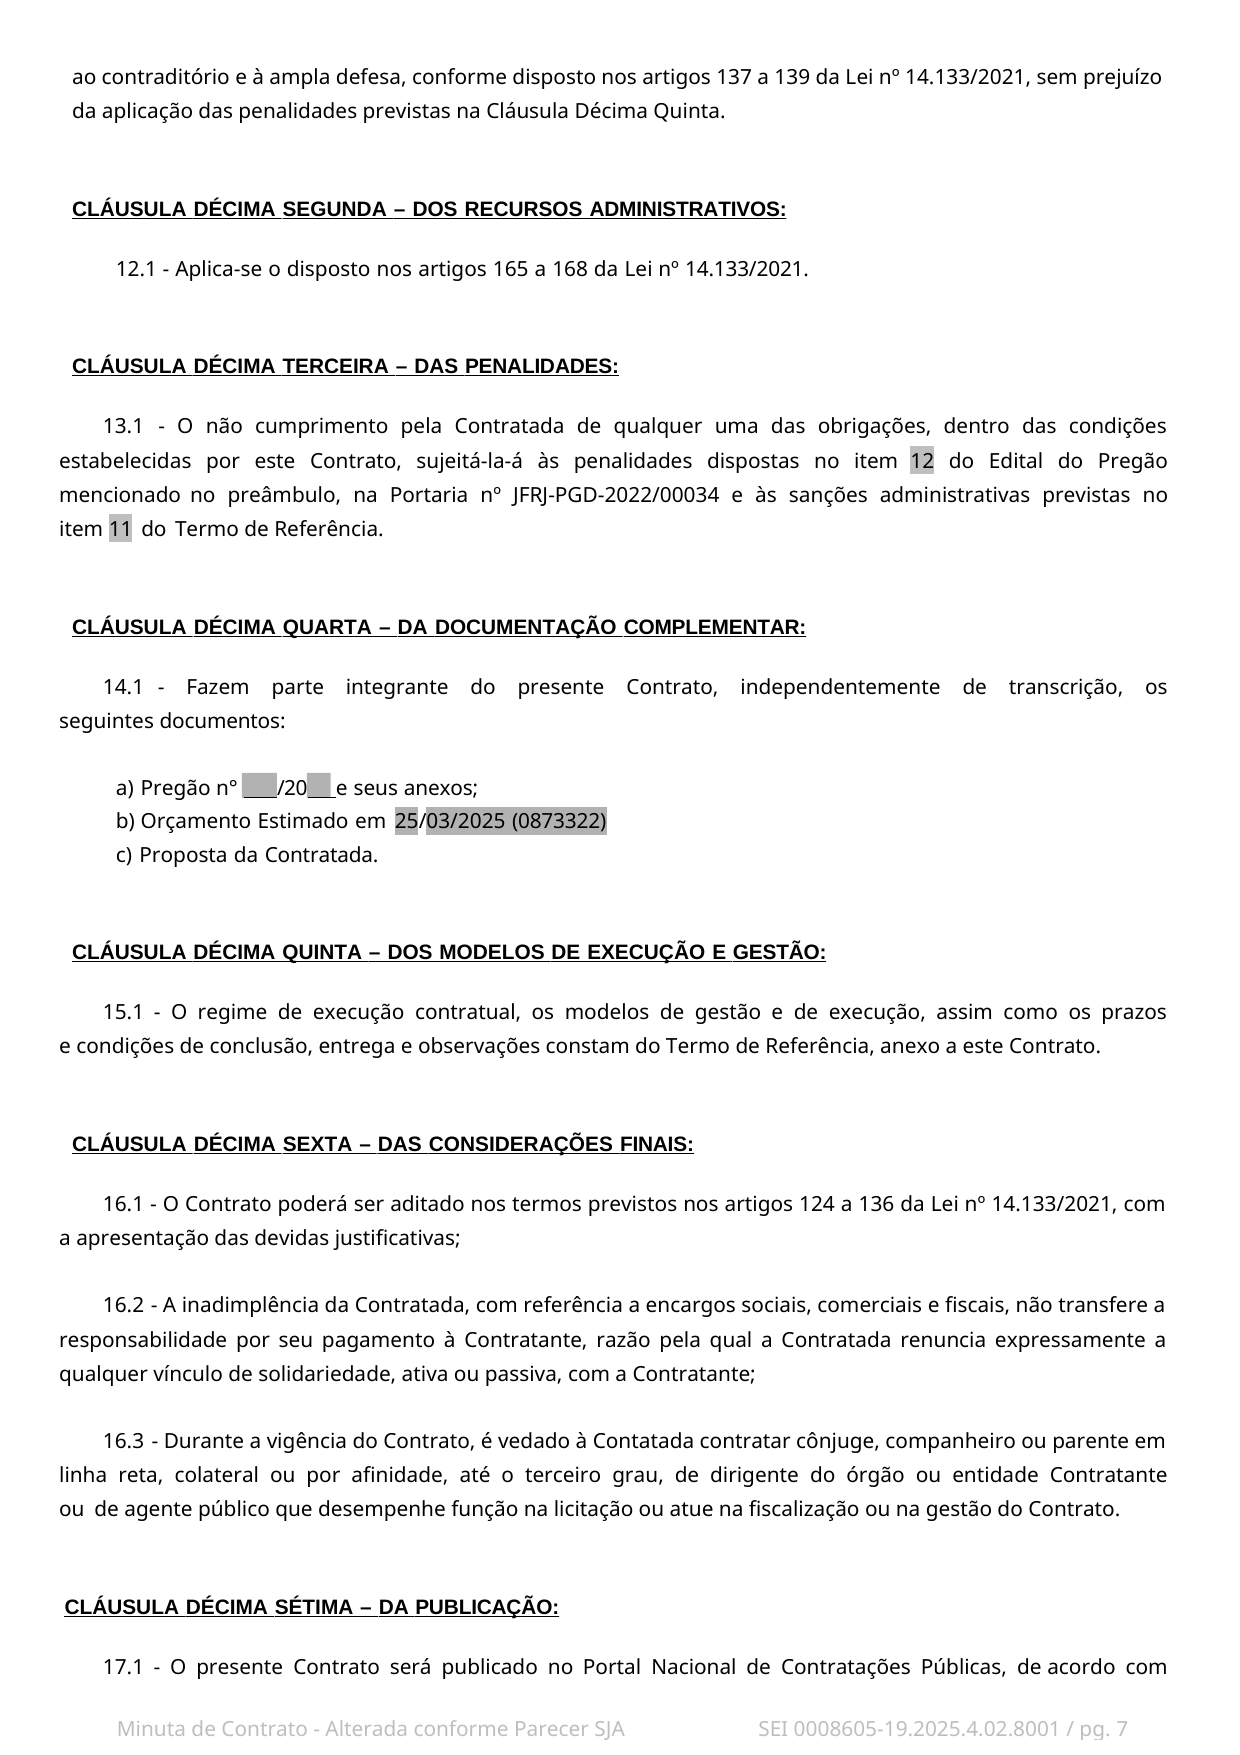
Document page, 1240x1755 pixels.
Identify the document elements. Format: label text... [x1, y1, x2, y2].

text ao contraditório e à ampla defesa, conforme disposto nos artigos 137 a 139 da Lei nº 14.133/2021, sem prejuízo da aplicação das penalidades previstas na Cláusula Décima Quinta. [72, 62, 1181, 125]
list - Durante a vigência do Contrato, é vedado à Contatada contratar cônjuge, companheiro ou parente em linha reta, colateral ou por afinidade, até o terceiro grau, de dirigente do órgão ou entidade Contratante ou de agente público que desempenhe função na licitação ou atue na fiscalização ou na gestão do Contrato. [59, 1426, 1168, 1523]
list - O não cumprimento pela Contratada de qualquer uma das obrigações, dentro das condições estabelecidas por este Contrato, sujeitá-la-á às penalidades dispostas no item 12 do Edital do Pregão mencionado no preâmbulo, na Portaria nº JFRJ-PGD-2022/00034 e às sanções administrativas previstas no item 11 do Termo de Referência. [59, 412, 1168, 542]
list - O Contrato poderá ser aditado nos termos previstos nos artigos 124 a 136 da Lei nº 14.133/2021, com a apresentação das devidas justificativas; [59, 1189, 1167, 1252]
list Pregão n° /20 e seus anexos; [116, 773, 1181, 802]
text CLÁUSULA DÉCIMA QUINTA – DOS MODELOS DE EXECUÇÃO E GESTÃO: [72, 939, 1181, 963]
list - Fazem parte integrante do presente Contrato, independentemente de transcrição, os seguintes documentos: [59, 672, 1168, 734]
list - Aplica-se o disposto nos artigos 165 a 168 da Lei nº 14.133/2021. [116, 254, 1181, 283]
list Orçamento Estimado em 25/03/2025 (0873322) [116, 807, 1181, 835]
text CLÁUSULA DÉCIMA SEGUNDA – DOS RECURSOS ADMINISTRATIVOS: [72, 197, 1181, 221]
text CLÁUSULA DÉCIMA TERCEIRA – DAS PENALIDADES: [72, 354, 1181, 378]
list - O regime de execução contratual, os modelos de gestão e de execução, assim como os prazos e condições de conclusão, entrega e observações constam do Termo de Referência, anexo a este Contrato. [59, 997, 1168, 1059]
list - A inadimplência da Contratada, com referência a encargos sociais, comerciais e fiscais, não transfere a responsabilidade por seu pagamento à Contratante, razão pela qual a Contratada renuncia expressamente a qualquer vínculo de solidariedade, ativa ou passiva, com a Contratante; [59, 1291, 1167, 1387]
text CLÁUSULA DÉCIMA QUARTA – DA DOCUMENTAÇÃO COMPLEMENTAR: [72, 614, 1181, 638]
text CLÁUSULA DÉCIMA SÉTIMA – DA PUBLICAÇÃO: [64, 1595, 1181, 1619]
text CLÁUSULA DÉCIMA SEXTA – DAS CONSIDERAÇÕES FINAIS: [72, 1132, 1181, 1156]
list - O presente Contrato será publicado no Portal Nacional de Contratações Públicas, de acordo com [59, 1652, 1168, 1681]
list Proposta da Contratada. [116, 840, 1181, 868]
